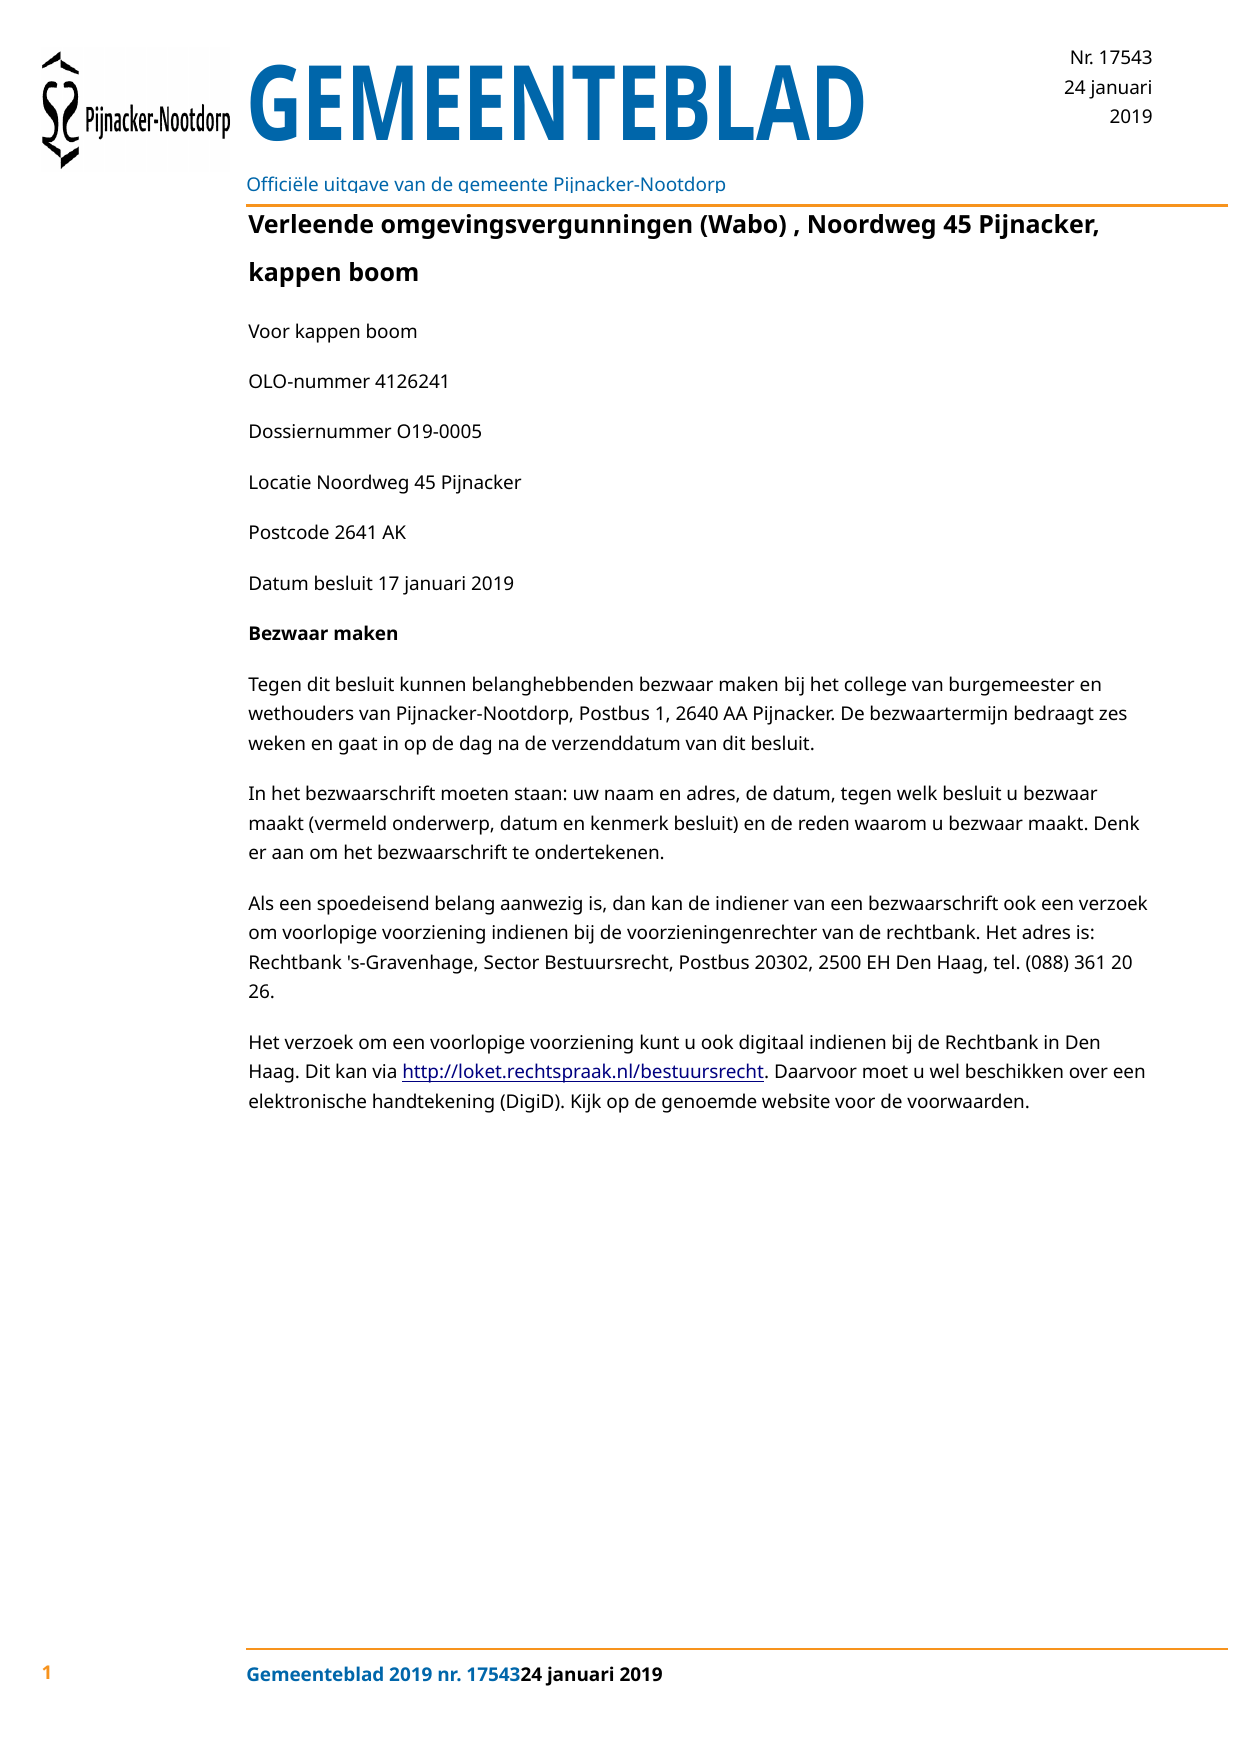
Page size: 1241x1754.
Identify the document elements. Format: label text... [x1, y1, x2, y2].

text In het bezwaarschrift moeten staan: uw naam en adres, de datum, tegen welk besluit u bezwaar maakt (vermeld onderwerp, datum en kenmerk besluit) en de reden waarom u bezwaar maakt. Denk er aan om het bezwaarschrift te ondertekenen. [248, 780, 1152, 865]
text Als een spoedeisend belang aanwezig is, dan kan de indiener van een bezwaarschrift ook een verzoek om voorlopige voorziening indienen bij de voorzieningenrechter van de rechtbank. Het adres is: Rechtbank 's-Gravenhage, Sector Bestuursrecht, Postbus 20302, 2500 EH Den Haag, tel. (088) 361 20 26. [248, 890, 1152, 1004]
text Verleende omgevingsvergunningen (Wabo) , Noordweg 45 Pijnacker, kappen boom [248, 207, 1152, 288]
text Voor kappen boom [248, 318, 1152, 344]
text OLO-nummer 4126241 [248, 368, 1152, 394]
text Datum besluit 17 januari 2019 [248, 570, 1152, 596]
text Postcode 2641 AK [248, 519, 1152, 545]
text Het verzoek om een voorlopige voorziening kunt u ook digitaal indienen bij de Rechtbank in Den Haag. Dit kan via http://loket.rechtspraak.nl/bestuursrecht. Daarvoor moet u wel beschikken over een elektronische handtekening (DigiD). Kijk op de genoemde website voor de voorwaarden. [248, 1029, 1152, 1114]
text Bezwaar maken [248, 620, 1152, 646]
text Locatie Noordweg 45 Pijnacker [248, 469, 1152, 495]
text Tegen dit besluit kunnen belanghebbenden bezwaar maken bij het college van burgemeester en wethouders van Pijnacker-Nootdorp, Postbus 1, 2640 AA Pijnacker. De bezwaartermijn bedraagt zes weken en gaat in op de dag na de verzenddatum van dit besluit. [248, 671, 1152, 756]
text Dossiernummer O19-0005 [248, 419, 1152, 444]
picture [41, 47, 231, 172]
